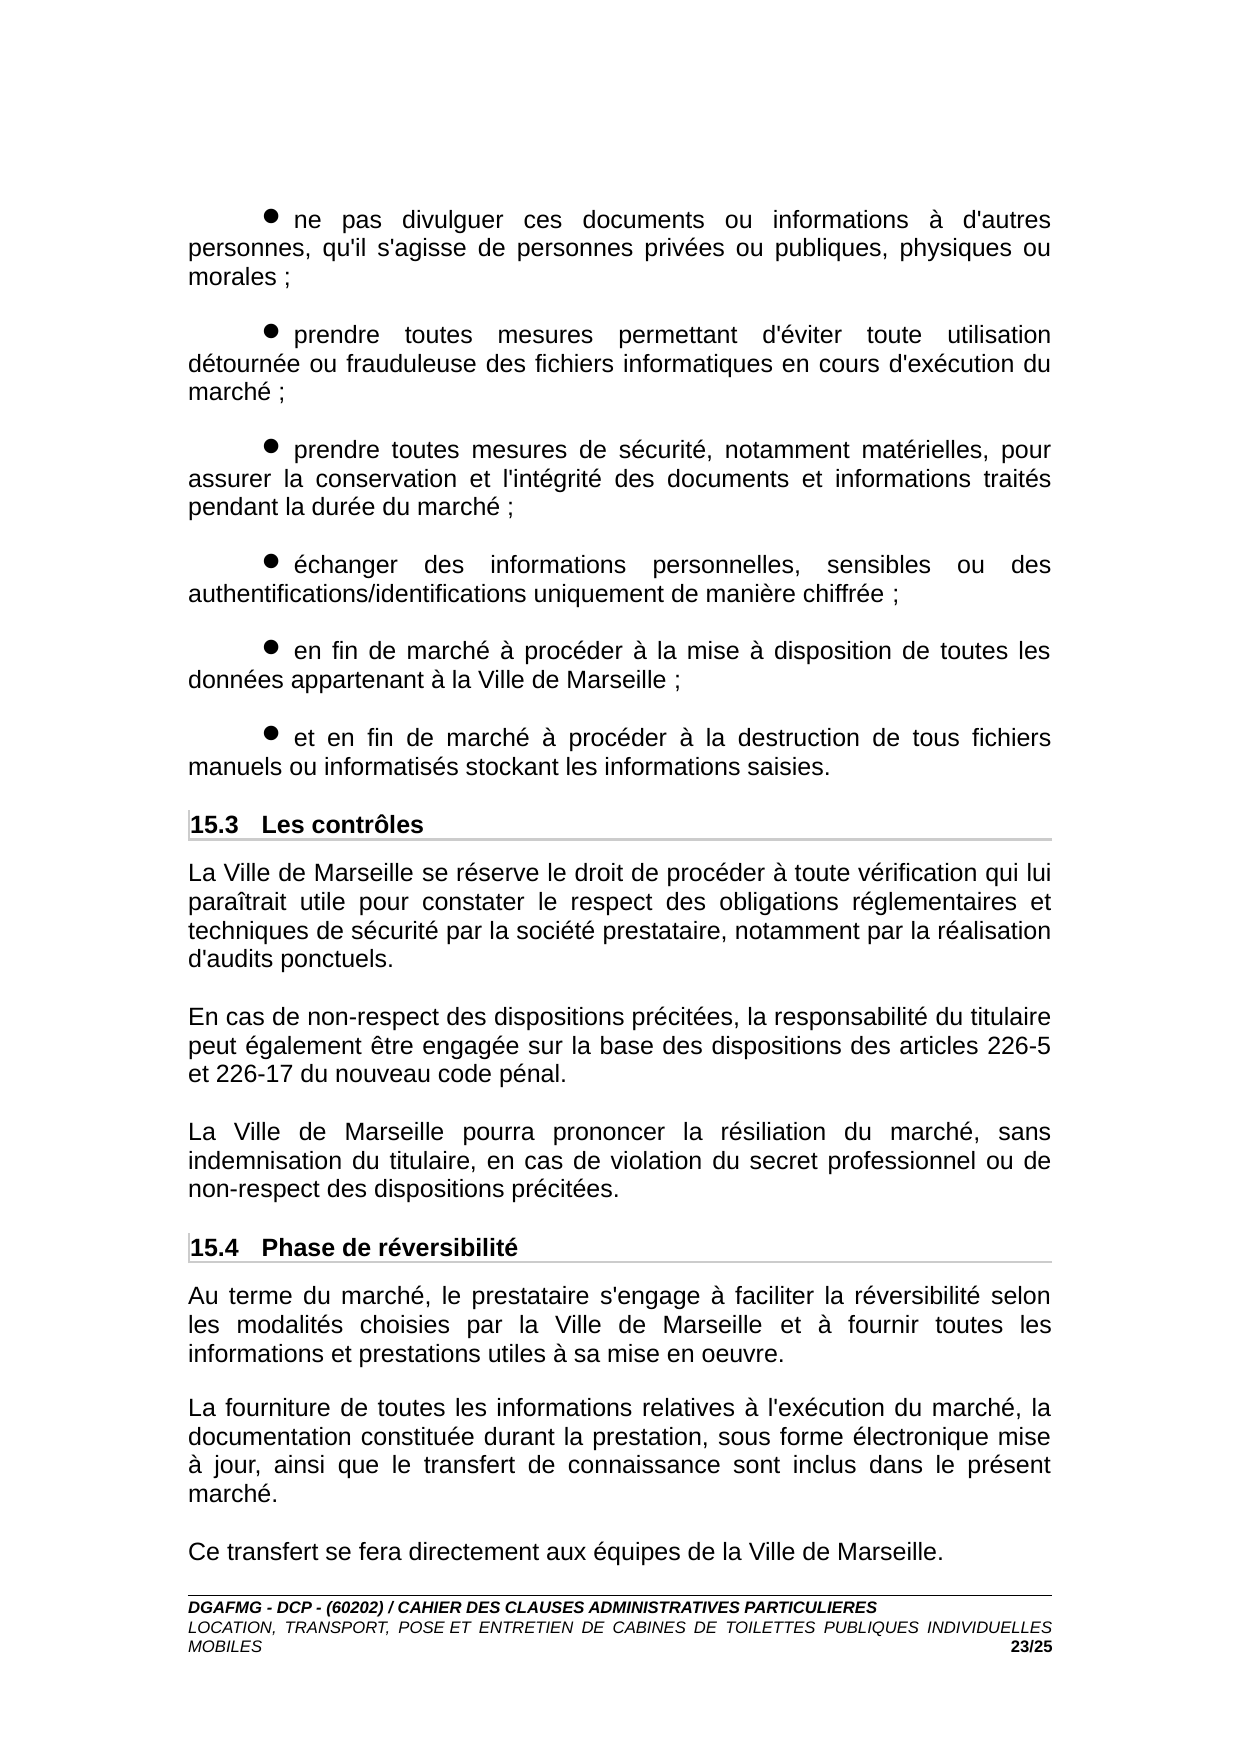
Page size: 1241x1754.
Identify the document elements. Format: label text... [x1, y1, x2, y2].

text La fourniture de toutes les informations relatives à l'exécution du marché, la documentation constituée durant la prestation, sous forme électronique mise à jour, ainsi que le transfert de connaissance sont inclus dans le présent marché. [188, 1393, 1052, 1508]
list prendre toutes mesures permettant d'éviter toute utilisation détournée ou frauduleuse des fichiers informatiques en cours d'exécution du marché ; [188, 320, 1052, 406]
text Ce transfert se fera directement aux équipes de la Ville de Marseille. [188, 1536, 1052, 1565]
text La Ville de Marseille pourra prononcer la résiliation du marché, sans indemnisation du titulaire, en cas de violation du secret professionnel ou de non-respect des dispositions précitées. [188, 1117, 1052, 1203]
subtitle 15.3 Les contrôles [190, 810, 1052, 838]
text La Ville de Marseille se réserve le droit de procéder à toute vérification qui lui paraîtrait utile pour constater le respect des obligations réglementaires et techniques de sécurité par la société prestataire, notamment par la réalisation d'audits ponctuels. [188, 858, 1052, 973]
list échanger des informations personnelles, sensibles ou des authentifications/identifications uniquement de manière chiffrée ; [188, 550, 1052, 607]
text En cas de non-respect des dispositions précitées, la responsabilité du titulaire peut également être engagée sur la base des dispositions des articles 226-5 et 226-17 du nouveau code pénal. [188, 1002, 1052, 1088]
list et en fin de marché à procéder à la destruction de tous fichiers manuels ou informatisés stockant les informations saisies. [188, 723, 1052, 780]
list en fin de marché à procéder à la mise à disposition de toutes les données appartenant à la Ville de Marseille ; [188, 636, 1052, 694]
list ne pas divulguer ces documents ou informations à d'autres personnes, qu'il s'agisse de personnes privées ou publiques, physiques ou morales ; [188, 204, 1052, 291]
text Au terme du marché, le prestataire s'engage à faciliter la réversibilité selon les modalités choisies par la Ville de Marseille et à fournir toutes les informations et prestations utiles à sa mise en oeuvre. [188, 1281, 1052, 1367]
list prendre toutes mesures de sécurité, notamment matérielles, pour assurer la conservation et l'intégrité des documents et informations traités pendant la durée du marché ; [188, 435, 1052, 521]
subtitle 15.4 Phase de réversibilité [190, 1233, 1052, 1261]
